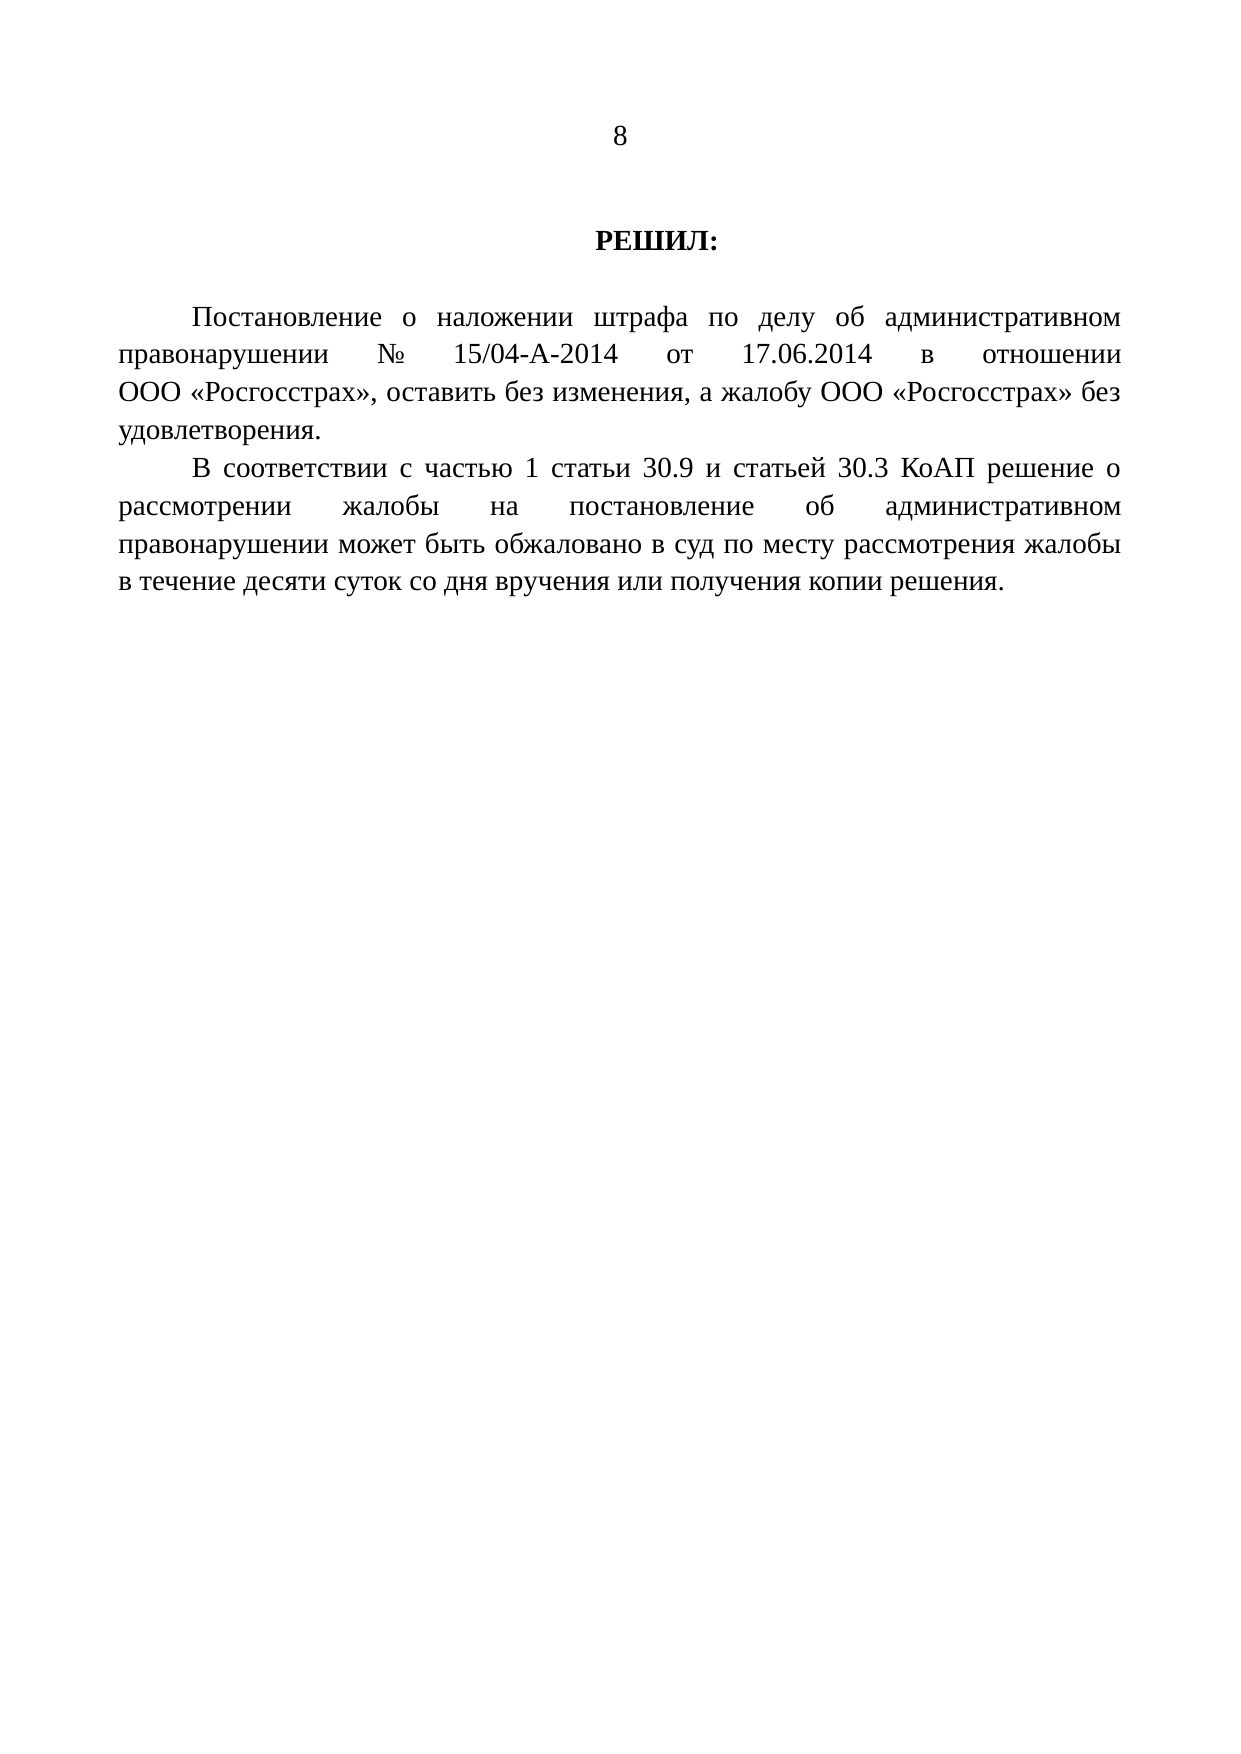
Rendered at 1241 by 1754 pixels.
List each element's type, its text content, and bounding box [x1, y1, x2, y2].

text В соответствии с частью 1 статьи 30.9 и статьей 30.3 КоАП решение о рассмотрении жалобы на постановление об административном правонарушении может быть обжаловано в суд по месту рассмотрения жалобы в течение десяти суток со дня вручения или получения копии решения. [118, 446, 1122, 597]
text РЕШИЛ: [118, 219, 1122, 257]
text Постановление о наложении штрафа по делу об административном правонарушении № 15/04-А-2014 от 17.06.2014 в отношении ООО «Росгосстрах», оставить без изменения, а жалобу ООО «Росгосстрах» без удовлетворения. [118, 294, 1122, 446]
